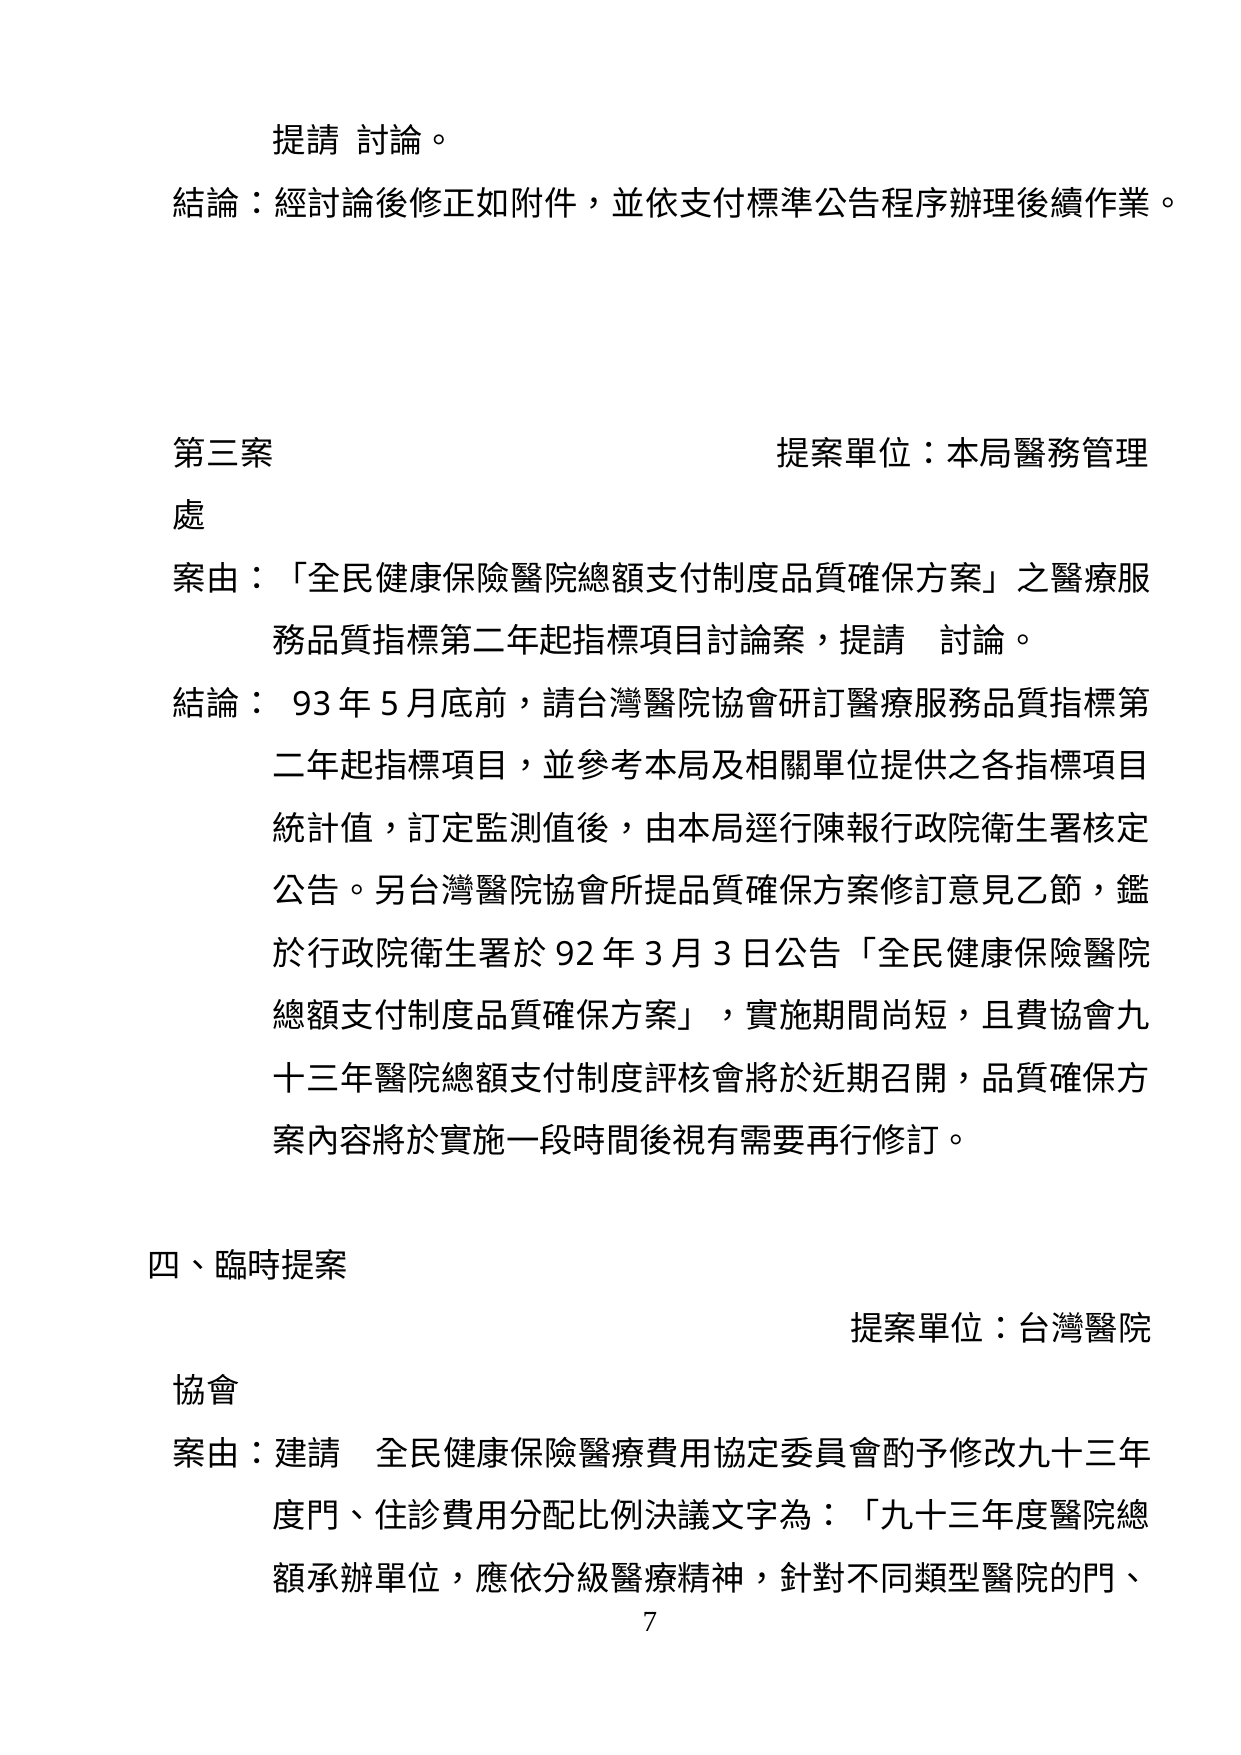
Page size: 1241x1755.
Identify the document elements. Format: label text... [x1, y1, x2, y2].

text 結論：經討論後修正如附件，並依支付標準公告程序辦理後續作業。 [173, 159, 1152, 284]
text 案由：建請 全民健康保險醫療費用協定委員會酌予修改九十三年度門、住診費用分配比例決議文字為：「九十三年度醫院總額承辦單位，應依分級醫療精神，針對不同類型醫院的門、 [173, 1409, 1152, 1596]
text 案由：「全民健康保險醫院總額支付制度品質確保方案」之醫療服務品質指標第二年起指標項目討論案，提請 討論。 [173, 534, 1152, 659]
text 四、臨時提案 [148, 1221, 1152, 1284]
text 第三案 提案單位：本局醫務管理處 [173, 409, 1152, 534]
text 提案單位：台灣醫院協會 [173, 1284, 1152, 1409]
text 提請 討論。 [173, 96, 1152, 159]
text 結論： 93年5月底前，請台灣醫院協會研訂醫療服務品質指標第二年起指標項目，並參考本局及相關單位提供之各指標項目統計值，訂定監測值後，由本局逕行陳報行政院衛生署核定公告。另台灣醫院協會所提品質確保方案修訂意見乙節，鑑於行政院衛生署於92年3月3日公告「全民健康保險醫院總額支付制度品質確保方案」，實施期間尚短，且費協會九十三年醫院總額支付制度評核會將於近期召開，品質確保方案內容將於實施一段時間後視有需要再行修訂。 [173, 659, 1152, 1159]
